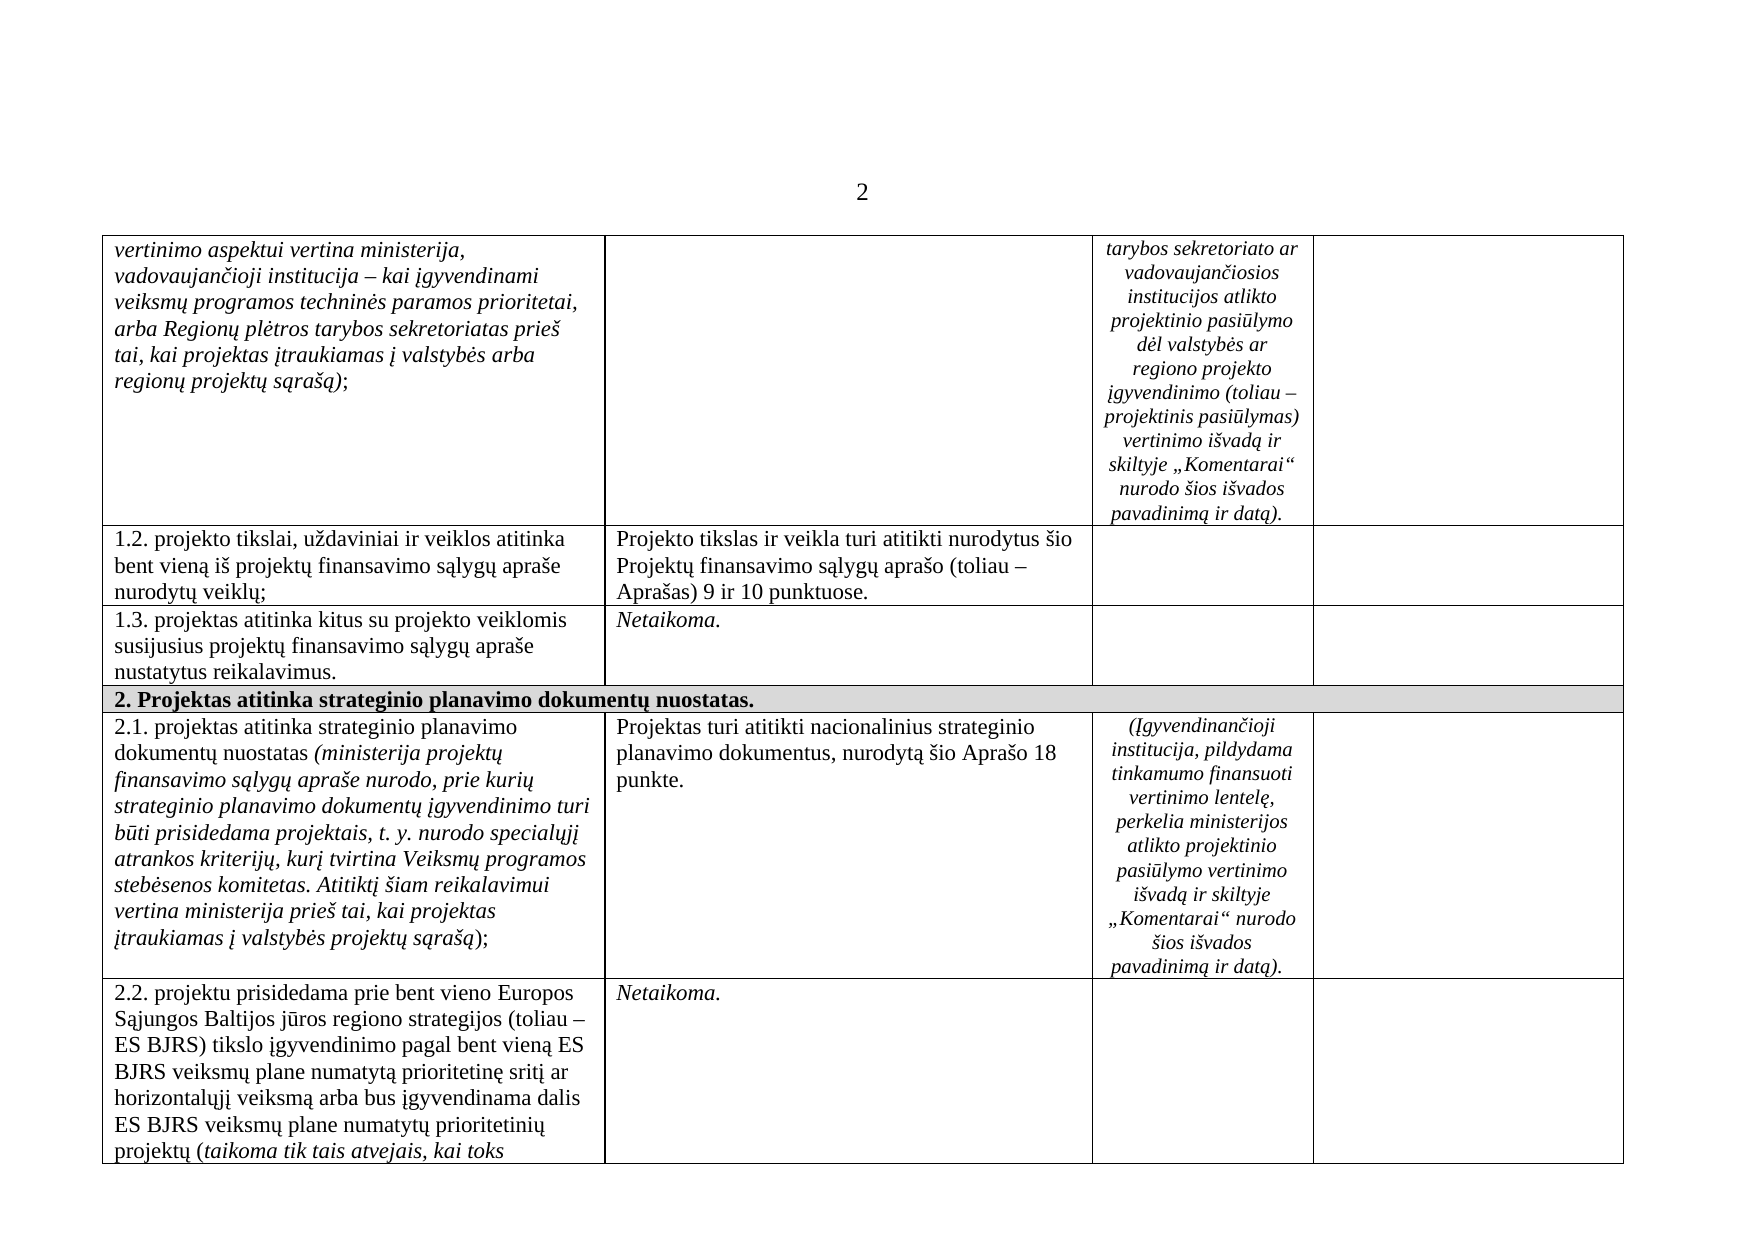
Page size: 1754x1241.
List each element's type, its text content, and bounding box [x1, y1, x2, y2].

table_cell (Įgyvendinančioji institucija, pildydama tinkamumo finansuoti vertinimo lentelę, perkelia ministerijos atlikto projektinio pasiūlymo vertinimo išvadą ir skiltyje „Komentarai“ nurodo šios išvados pavadinimą ir datą). [1093, 713, 1313, 978]
table_cell [1314, 526, 1623, 604]
table_cell Projekto tikslas ir veikla turi atitikti nurodytus šio Projektų finansavimo sąlygų aprašo (toliau – Aprašas) 9 ir 10 punktuose. [606, 526, 1092, 604]
table_cell 1.3. projektas atitinka kitus su projekto veiklomis susijusius projektų finansavimo sąlygų apraše nustatytus reikalavimus. [103, 606, 604, 685]
table_cell tarybos sekretoriato ar vadovaujančiosios institucijos atlikto projektinio pasiūlymo dėl valstybės ar regiono projekto įgyvendinimo (toliau – projektinis pasiūlymas) vertinimo išvadą ir skiltyje „Komentarai“ nurodo šios išvados pavadinimą ir datą). [1093, 236, 1313, 524]
table_cell vertinimo aspektui vertina ministerija, vadovaujančioji institucija – kai įgyvendinami veiksmų programos techninės paramos prioritetai, arba Regionų plėtros tarybos sekretoriatas prieš tai, kai projektas įtraukiamas į valstybės arba regionų projektų sąrašą); [103, 236, 604, 524]
table_cell Netaikoma. [606, 606, 1092, 685]
table_cell [1093, 526, 1313, 604]
table_cell 1.2. projekto tikslai, uždaviniai ir veiklos atitinka bent vieną iš projektų finansavimo sąlygų apraše nurodytų veiklų; [103, 526, 604, 604]
table_cell [1314, 979, 1623, 1163]
table_cell Projektas turi atitikti nacionalinius strateginio planavimo dokumentus, nurodytą šio Aprašo 18 punkte. [606, 713, 1092, 978]
table_cell Netaikoma. [606, 979, 1092, 1163]
table_cell [606, 236, 1092, 524]
table_cell [1314, 236, 1623, 524]
table_cell 2.2. projektu prisidedama prie bent vieno Europos Sąjungos Baltijos jūros regiono strategijos (toliau – ES BJRS) tikslo įgyvendinimo pagal bent vieną ES BJRS veiksmų plane numatytą prioritetinę sritį ar horizontalųjį veiksmą arba bus įgyvendinama dalis ES BJRS veiksmų plane numatytų prioritetinių projektų (taikoma tik tais atvejais, kai toks [103, 979, 604, 1163]
table_cell 2. Projektas atitinka strateginio planavimo dokumentų nuostatas. [103, 686, 1623, 712]
table_cell [1093, 606, 1313, 685]
table_cell [1314, 606, 1623, 685]
table_cell [1093, 979, 1313, 1163]
table_cell [1314, 713, 1623, 978]
table_cell 2.1. projektas atitinka strateginio planavimo dokumentų nuostatas (ministerija projektų finansavimo sąlygų apraše nurodo, prie kurių strateginio planavimo dokumentų įgyvendinimo turi būti prisidedama projektais, t. y. nurodo specialųjį atrankos kriterijų, kurį tvirtina Veiksmų programos stebėsenos komitetas. Atitiktį šiam reikalavimui vertina ministerija prieš tai, kai projektas įtraukiamas į valstybės projektų sąrašą); [103, 713, 604, 978]
